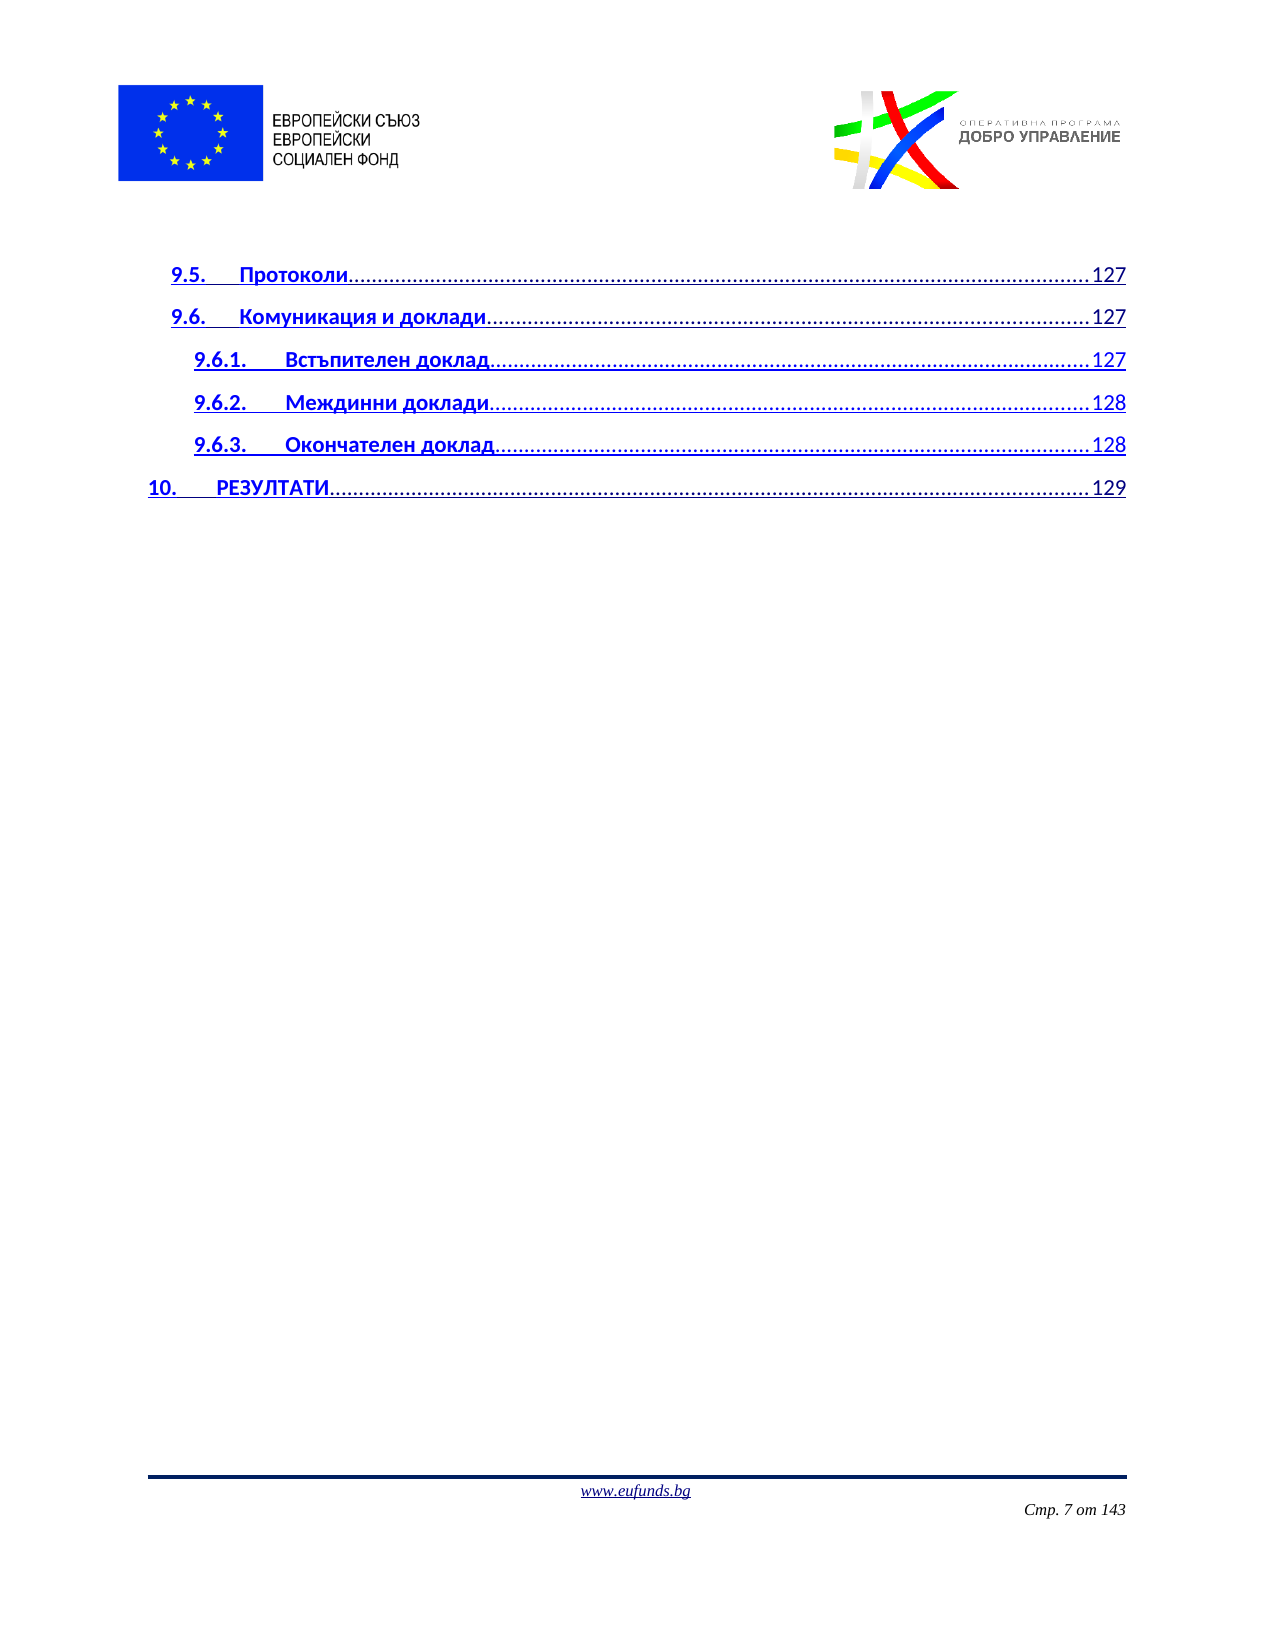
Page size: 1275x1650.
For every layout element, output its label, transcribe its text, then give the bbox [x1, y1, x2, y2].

text 9.6.1. Встъпителен доклад 127 [193, 345, 1127, 373]
text 9.6. Комуникация и доклади 127 [171, 302, 1127, 330]
text 9.5. Протоколи 127 [171, 260, 1127, 288]
text 10. РЕЗУЛТАТИ 129 [148, 473, 1127, 501]
text 9.6.2. Междинни доклади 128 [193, 388, 1127, 416]
text 9.6.3. Окончателен доклад 128 [193, 430, 1127, 458]
